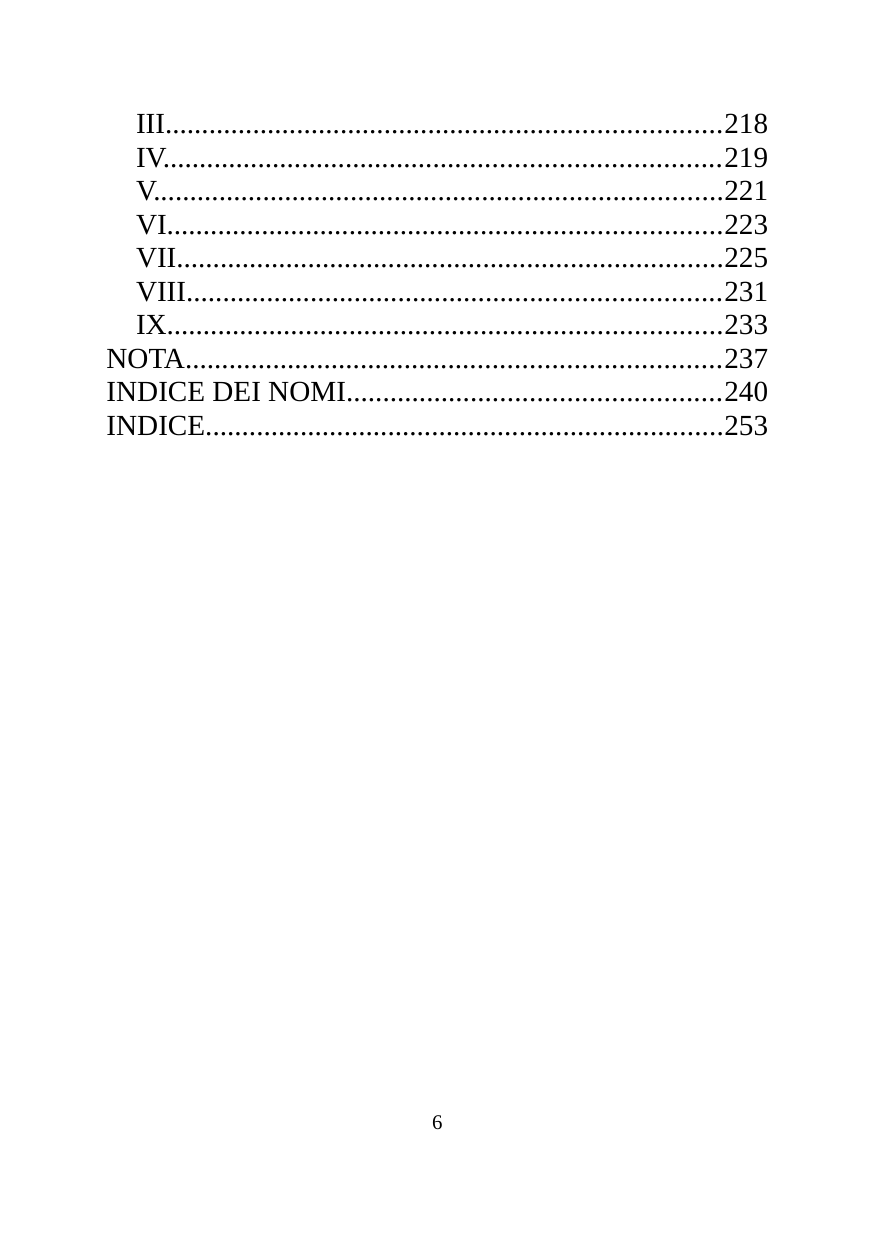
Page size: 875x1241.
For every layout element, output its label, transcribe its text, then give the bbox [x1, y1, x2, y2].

text IV. 219 [136, 140, 768, 173]
text INDICE 253 [106, 408, 768, 442]
text VI. 223 [136, 207, 768, 240]
text IX. 233 [136, 307, 768, 341]
text NOTA 237 [106, 341, 768, 374]
text VIII. 231 [136, 274, 768, 307]
text III. 218 [136, 106, 768, 140]
text V. 221 [136, 173, 768, 207]
text INDICE DEI NOMI 240 [106, 374, 768, 408]
text VII. 225 [136, 240, 768, 274]
